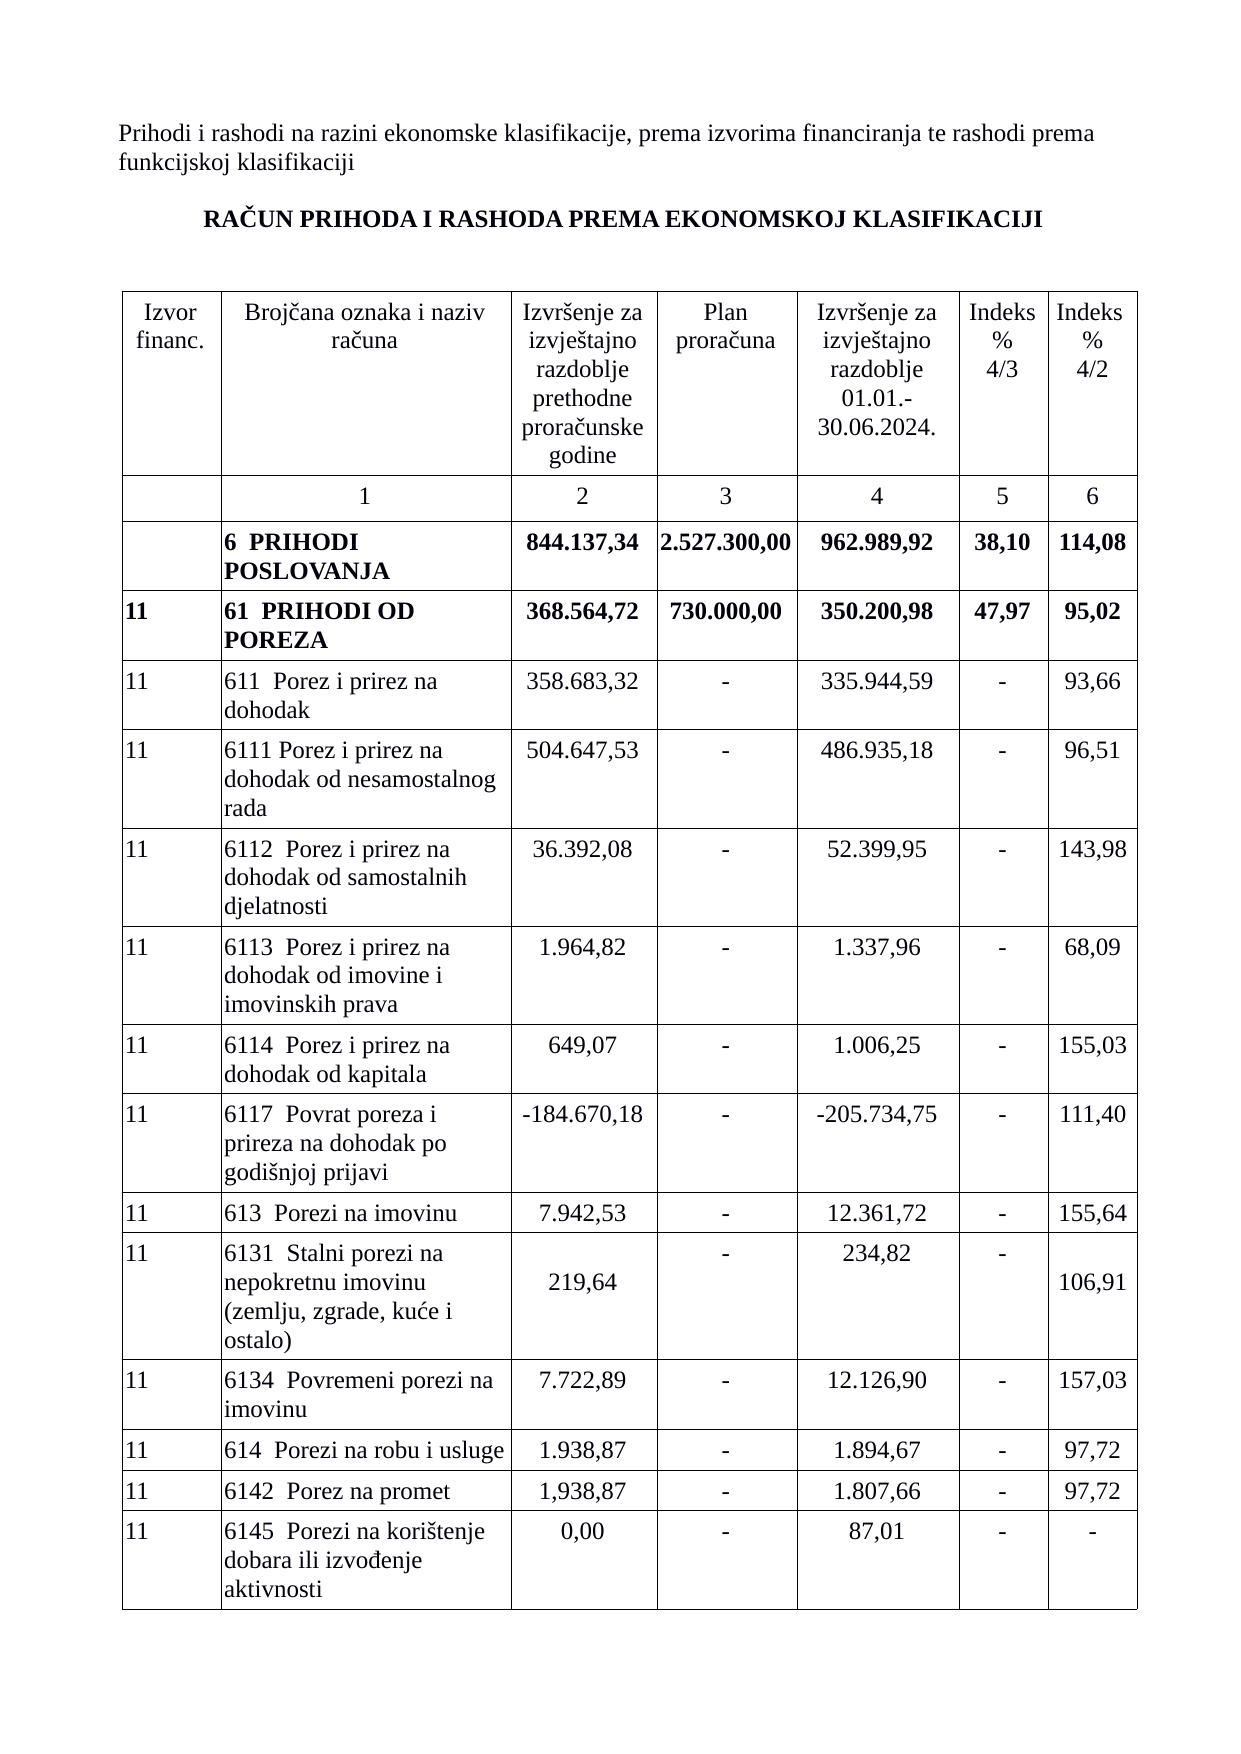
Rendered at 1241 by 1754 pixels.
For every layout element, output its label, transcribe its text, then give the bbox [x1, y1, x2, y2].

table_cell - [658, 1193, 797, 1232]
table_cell 11 [123, 1094, 221, 1192]
table_cell - [960, 1233, 1048, 1359]
table_cell - [658, 1094, 797, 1192]
table_header Izvršenje za izvještajno razdoblje 01.01.-30.06.2024. [798, 292, 959, 475]
text Prihodi i rashodi na razini ekonomske klasifikacije, prema izvorima financiranja te rashodi prema funkcijskoj klasifikaciji [118, 118, 1122, 176]
table_cell 111,40 [1049, 1094, 1137, 1192]
table_cell 350.200,98 [798, 591, 959, 660]
table_cell 11 [123, 1193, 221, 1232]
table_cell 1.964,82 [512, 927, 657, 1024]
table_cell 6131 Stalni porezi na nepokretnu imovinu (zemlju, zgrade, kuće i ostalo) [222, 1233, 511, 1359]
table_cell 368.564,72 [512, 591, 657, 660]
table_cell 730.000,00 [658, 591, 797, 660]
table_cell 962.989,92 [798, 522, 959, 590]
table_cell - [658, 1430, 797, 1469]
table_cell 6145 Porezi na korištenje dobara ili izvođenje aktivnosti [222, 1511, 511, 1608]
table_cell - [960, 829, 1048, 926]
table_cell 38,10 [960, 522, 1048, 590]
table_cell 335.944,59 [798, 661, 959, 729]
table_cell 1.894,67 [798, 1430, 959, 1469]
table_cell 6134 Povremeni porezi na imovinu [222, 1360, 511, 1429]
table_cell - [960, 1471, 1048, 1510]
table_cell 6 PRIHODI POSLOVANJA [222, 522, 511, 590]
table_cell 61 PRIHODI OD POREZA [222, 591, 511, 660]
table_cell - [658, 1360, 797, 1429]
table_cell - [960, 1094, 1048, 1192]
table_cell - [960, 1025, 1048, 1093]
table_header Indeks % 4/2 [1049, 292, 1137, 475]
table_cell 4 [798, 476, 959, 521]
table_cell 11 [123, 829, 221, 926]
table_cell 11 [123, 927, 221, 1024]
table_cell 486.935,18 [798, 730, 959, 827]
table_header Indeks % 4/3 [960, 292, 1048, 475]
table_cell 95,02 [1049, 591, 1137, 660]
table_cell 6113 Porez i prirez na dohodak od imovine i imovinskih prava [222, 927, 511, 1024]
table_cell 36.392,08 [512, 829, 657, 926]
table_cell 234,82 [798, 1233, 959, 1359]
table_cell 52.399,95 [798, 829, 959, 926]
table_cell 106,91 [1049, 1233, 1137, 1359]
table_cell 87,01 [798, 1511, 959, 1608]
table_cell - [960, 1360, 1048, 1429]
table_cell - [658, 730, 797, 827]
table_cell -184.670,18 [512, 1094, 657, 1192]
table_cell - [960, 1511, 1048, 1608]
table_cell 2.527.300,00 [658, 522, 797, 590]
table_cell 3 [658, 476, 797, 521]
table_cell 12.126,90 [798, 1360, 959, 1429]
table_cell 114,08 [1049, 522, 1137, 590]
table_cell 97,72 [1049, 1471, 1137, 1510]
table_cell - [658, 927, 797, 1024]
table_cell 6142 Porez na promet [222, 1471, 511, 1510]
table_cell 11 [123, 591, 221, 660]
table_cell 11 [123, 1025, 221, 1093]
table_cell 504.647,53 [512, 730, 657, 827]
table_cell - [658, 1511, 797, 1608]
table_cell - [960, 1193, 1048, 1232]
table_cell 155,64 [1049, 1193, 1137, 1232]
table_cell 6117 Povrat poreza i prireza na dohodak po godišnjoj prijavi [222, 1094, 511, 1192]
table_cell - [960, 661, 1048, 729]
table_cell 157,03 [1049, 1360, 1137, 1429]
table_cell 11 [123, 1511, 221, 1608]
table_header Brojčana oznaka i naziv računa [222, 292, 511, 475]
table_cell -205.734,75 [798, 1094, 959, 1192]
table_cell 5 [960, 476, 1048, 521]
table_cell 97,72 [1049, 1430, 1137, 1469]
table_cell 1 [222, 476, 511, 521]
table_header Izvršenje za izvještajno razdoblje prethodne proračunske godine [512, 292, 657, 475]
table_cell 11 [123, 1360, 221, 1429]
table_cell 11 [123, 1471, 221, 1510]
table_cell - [1049, 1511, 1137, 1608]
table_cell - [960, 730, 1048, 827]
table_cell 649,07 [512, 1025, 657, 1093]
table_cell 2 [512, 476, 657, 521]
table_cell 12.361,72 [798, 1193, 959, 1232]
table_cell - [960, 927, 1048, 1024]
table_cell 6 [1049, 476, 1137, 521]
table_cell 358.683,32 [512, 661, 657, 729]
table_cell 611 Porez i prirez na dohodak [222, 661, 511, 729]
table_cell [123, 476, 221, 521]
table_cell 1.337,96 [798, 927, 959, 1024]
table_cell 219,64 [512, 1233, 657, 1359]
table_cell 93,66 [1049, 661, 1137, 729]
table_cell 6114 Porez i prirez na dohodak od kapitala [222, 1025, 511, 1093]
text RAČUN PRIHODA I RASHODA PREMA EKONOMSKOJ KLASIFIKACIJI [118, 204, 1122, 233]
table_cell [123, 522, 221, 590]
table_cell 7.722,89 [512, 1360, 657, 1429]
table_cell 155,03 [1049, 1025, 1137, 1093]
table_cell 47,97 [960, 591, 1048, 660]
table_cell 1,938,87 [512, 1471, 657, 1510]
table_cell 96,51 [1049, 730, 1137, 827]
table_header Plan proračuna [658, 292, 797, 475]
table_cell 1.807,66 [798, 1471, 959, 1510]
table_cell 613 Porezi na imovinu [222, 1193, 511, 1232]
table_cell 11 [123, 1430, 221, 1469]
table_header Izvor financ. [123, 292, 221, 475]
table_cell 11 [123, 730, 221, 827]
table_cell 6111 Porez i prirez na dohodak od nesamostalnog rada [222, 730, 511, 827]
table_cell - [658, 661, 797, 729]
table_cell 1.938,87 [512, 1430, 657, 1469]
table_cell 68,09 [1049, 927, 1137, 1024]
table_cell 11 [123, 661, 221, 729]
table_cell 11 [123, 1233, 221, 1359]
table_cell - [658, 1025, 797, 1093]
table_cell - [658, 829, 797, 926]
table_cell 0,00 [512, 1511, 657, 1608]
table_cell 614 Porezi na robu i usluge [222, 1430, 511, 1469]
table_cell 7.942,53 [512, 1193, 657, 1232]
table_cell - [658, 1233, 797, 1359]
table_cell 6112 Porez i prirez na dohodak od samostalnih djelatnosti [222, 829, 511, 926]
table_cell - [960, 1430, 1048, 1469]
table_cell 143,98 [1049, 829, 1137, 926]
table_cell 1.006,25 [798, 1025, 959, 1093]
table_cell - [658, 1471, 797, 1510]
table_cell 844.137,34 [512, 522, 657, 590]
